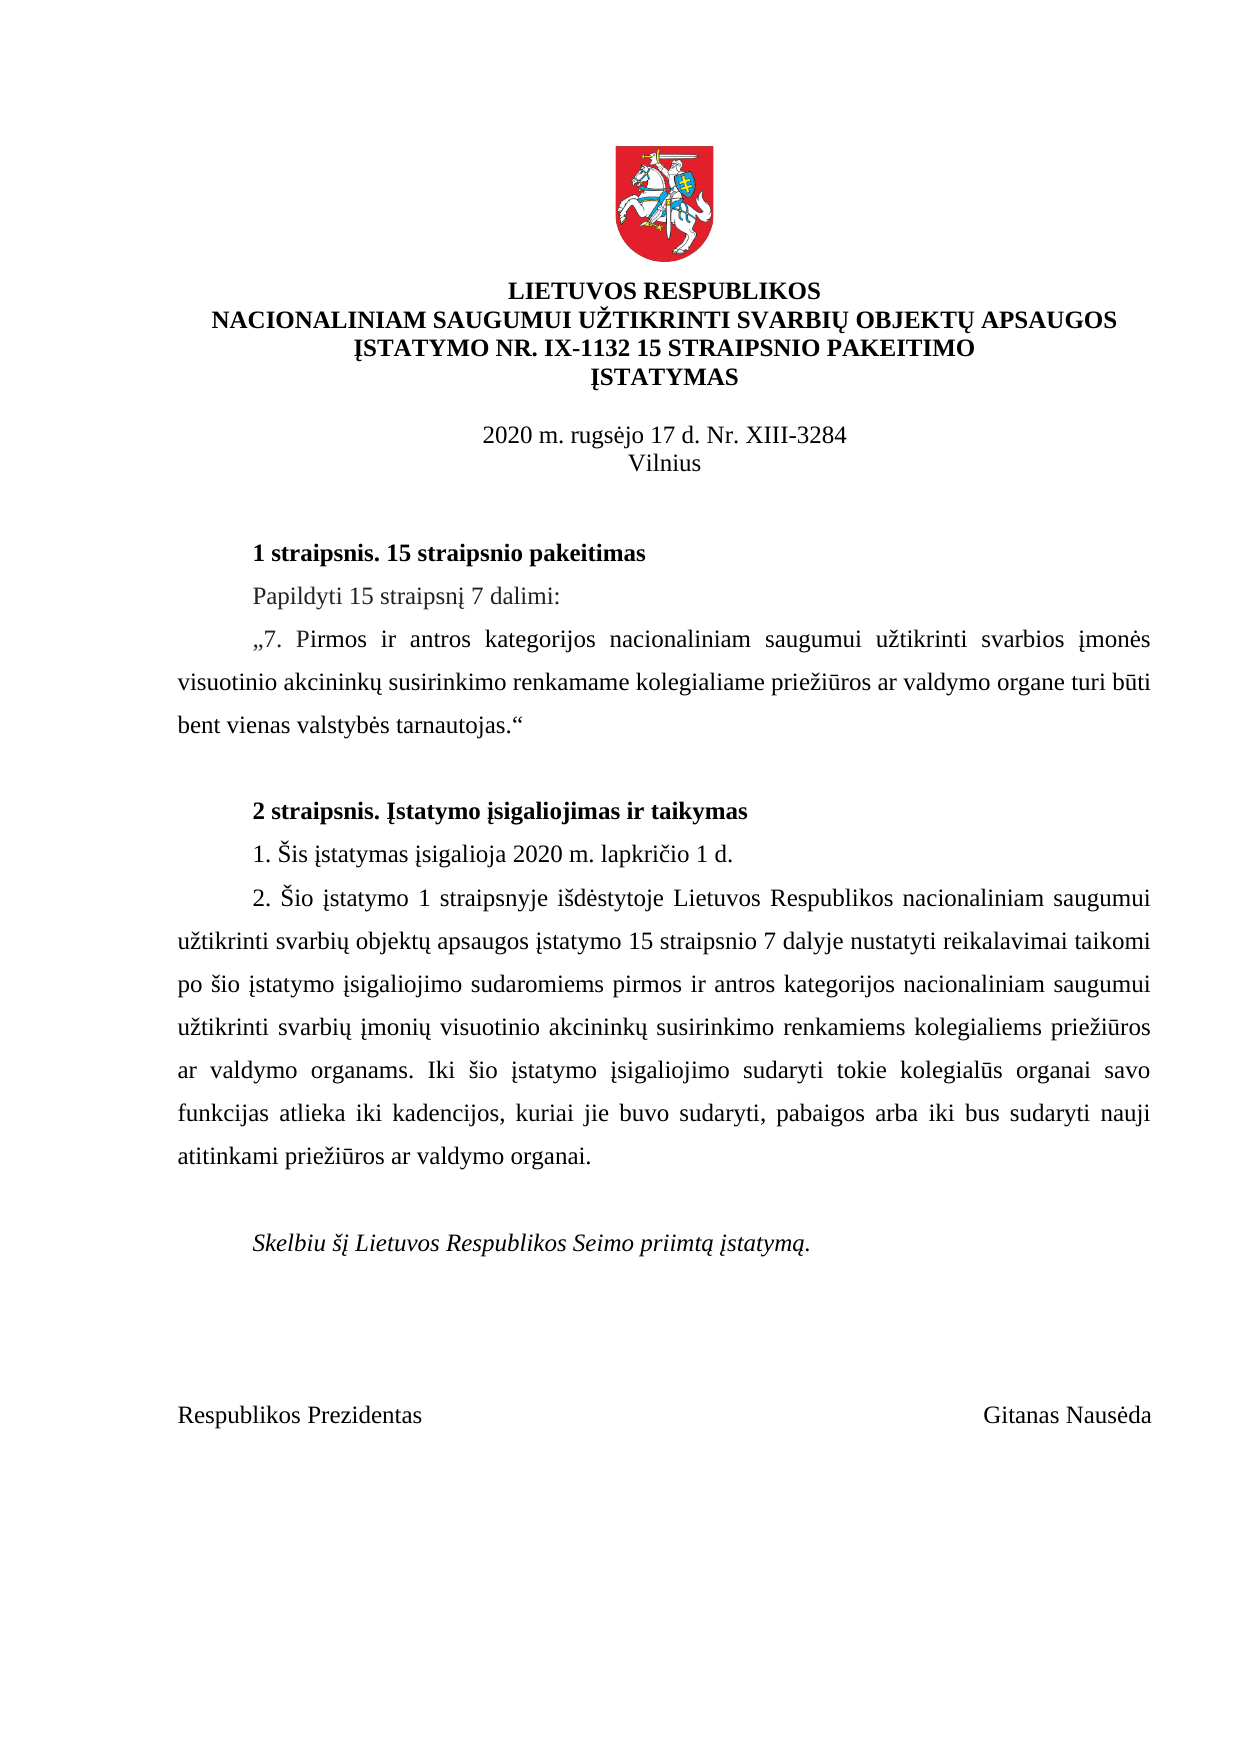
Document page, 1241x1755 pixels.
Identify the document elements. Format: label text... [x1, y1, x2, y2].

text 2. Šio įstatymo 1 straipsnyje išdėstytoje Lietuvos Respublikos nacionaliniam saugumui užtikrinti svarbių objektų apsaugos įstatymo 15 straipsnio 7 dalyje nustatyti reikalavimai taikomi po šio įstatymo įsigaliojimo sudaromiems pirmos ir antros kategorijos nacionaliniam saugumui užtikrinti svarbių įmonių visuotinio akcininkų susirinkimo renkamiems kolegialiems priežiūros ar valdymo organams. Iki šio įstatymo įsigaliojimo sudaryti tokie kolegialūs organai savo funkcijas atlieka iki kadencijos, kuriai jie buvo sudaryti, pabaigos arba iki bus sudaryti nauji atitinkami priežiūros ar valdymo organai. [177, 883, 1152, 1170]
text ĮSTATYMAS [177, 362, 1152, 391]
text LIETUVOS RESPUBLIKOS [177, 276, 1152, 305]
text NACIONALINIAM SAUGUMUI UŽTIKRINTI SVARBIŲ OBJEKTŲ APSAUGOS ĮSTATYMO NR. IX-1132 15 STRAIPSNIO PAKEITIMO [177, 305, 1152, 362]
text Papildyti 15 straipsnį 7 dalimi: [177, 581, 1152, 609]
text Vilnius [177, 448, 1152, 477]
text Respublikos Prezidentas Gitanas Nausėda [177, 1400, 1152, 1429]
text 2020 m. rugsėjo 17 d. Nr. XIII-3284 [177, 420, 1152, 448]
text 1. Šis įstatymas įsigalioja 2020 m. lapkričio 1 d. [177, 839, 1152, 868]
text 2 straipsnis. Įstatymo įsigaliojimas ir taikymas [177, 796, 1152, 825]
text 1 straipsnis. 15 straipsnio pakeitimas [177, 538, 1152, 566]
text Skelbiu šį Lietuvos Respublikos Seimo priimtą įstatymą. [177, 1228, 1152, 1256]
text „7. Pirmos ir antros kategorijos nacionaliniam saugumui užtikrinti svarbios įmonės visuotinio akcininkų susirinkimo renkamame kolegialiame priežiūros ar valdymo organe turi būti bent vienas valstybės tarnautojas.“ [177, 624, 1152, 739]
